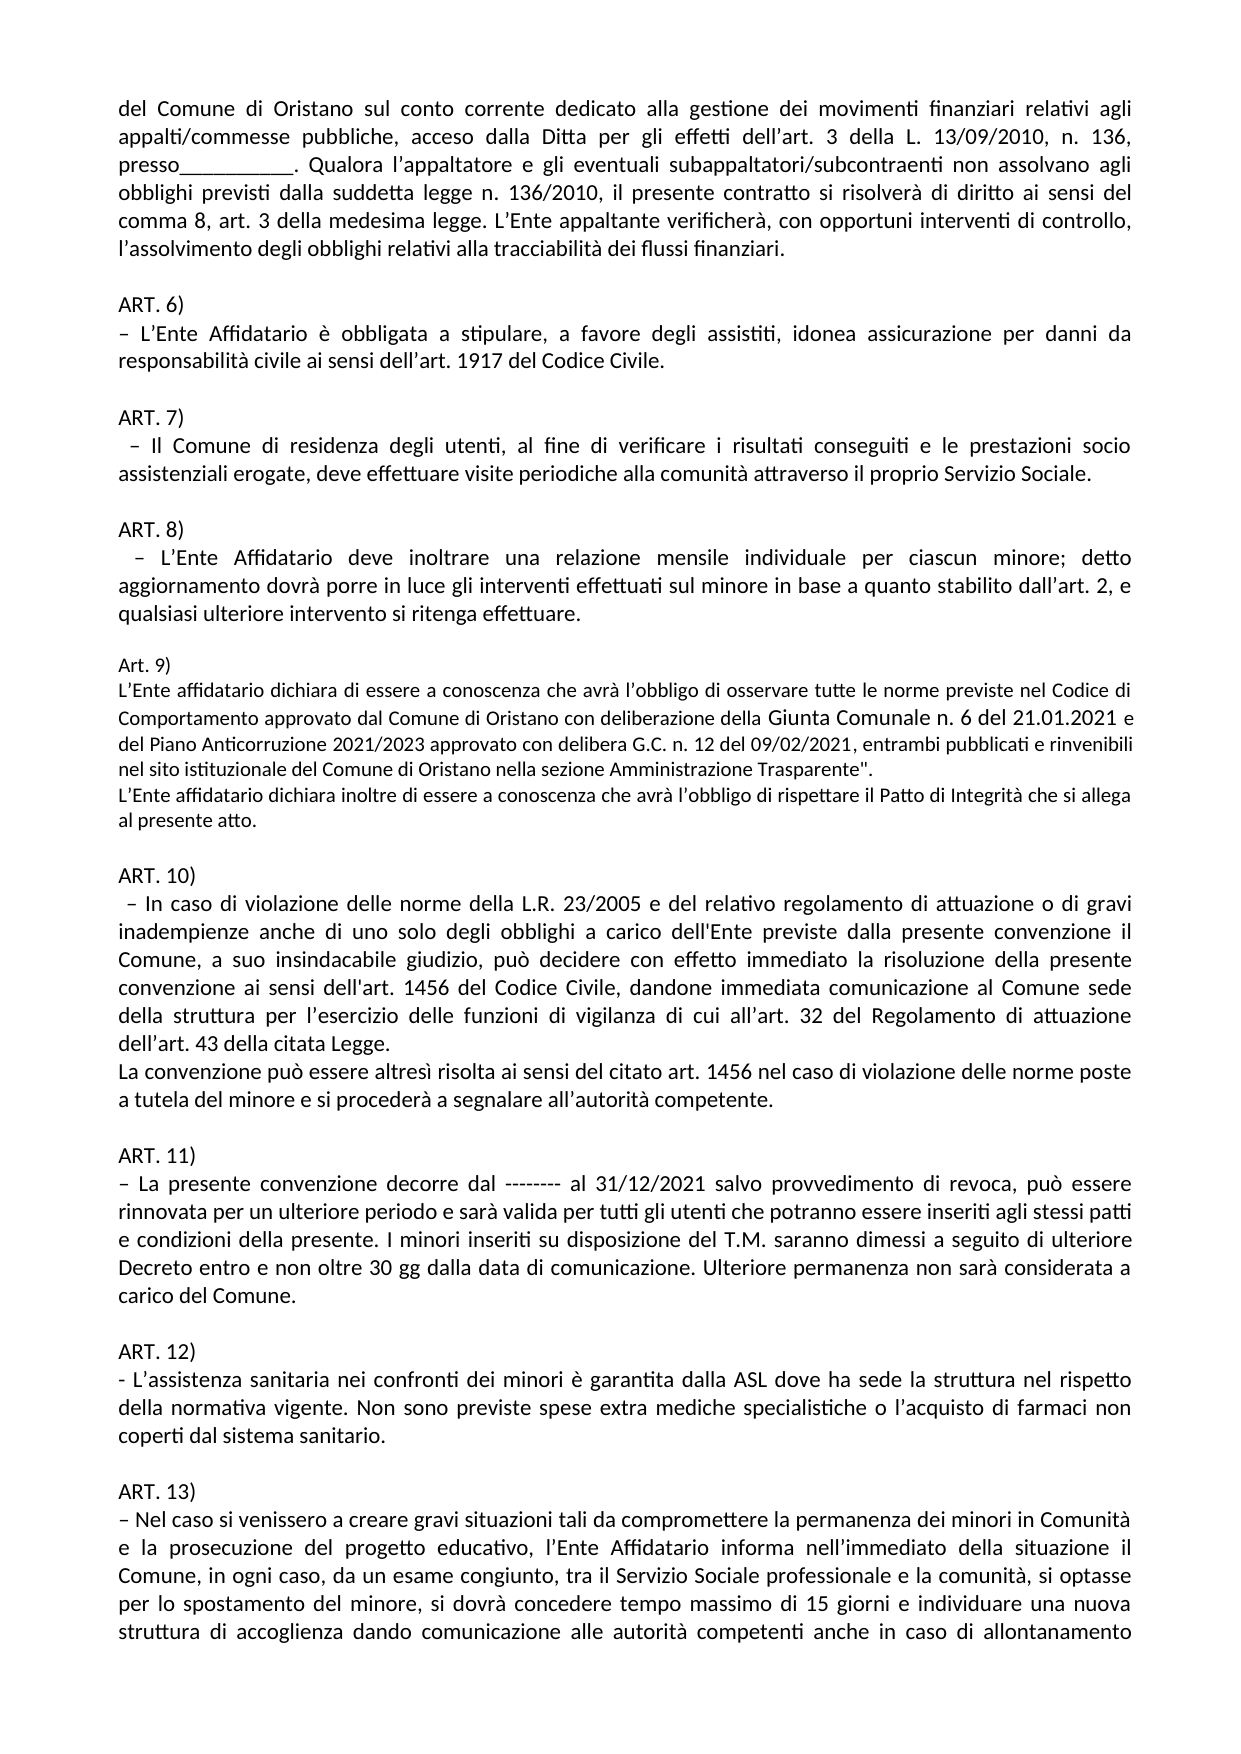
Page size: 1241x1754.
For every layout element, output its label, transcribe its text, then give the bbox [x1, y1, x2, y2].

text La convenzione può essere altresì risolta ai sensi del citato art. 1456 nel caso di violazione delle norme poste a tutela del minore e si procederà a segnalare all’autorità competente. [118, 1057, 1134, 1113]
text ART. 8) [118, 515, 1134, 543]
text - L’assistenza sanitaria nei confronti dei minori è garantita dalla ASL dove ha sede la struttura nel rispetto della normativa vigente. Non sono previste spese extra mediche specialistiche o l’acquisto di farmaci non coperti dal sistema sanitario. [118, 1365, 1134, 1449]
text ART. 13) [118, 1477, 1134, 1505]
text ART. 10) [118, 861, 1134, 889]
text L’Ente affidatario dichiara inoltre di essere a conoscenza che avrà l’obbligo di rispettare il Patto di Integrità che si allega al presente atto. [118, 782, 1134, 833]
text – La presente convenzione decorre dal -------- al 31/12/2021 salvo provvedimento di revoca, può essere rinnovata per un ulteriore periodo e sarà valida per tutti gli utenti che potranno essere inseriti agli stessi patti e condizioni della presente. I minori inseriti su disposizione del T.M. saranno dimessi a seguito di ulteriore Decreto entro e non oltre 30 gg dalla data di comunicazione. Ulteriore permanenza non sarà considerata a carico del Comune. [118, 1169, 1134, 1309]
text – L’Ente Affidatario deve inoltrare una relazione mensile individuale per ciascun minore; detto aggiornamento dovrà porre in luce gli interventi effettuati sul minore in base a quanto stabilito dall’art. 2, e qualsiasi ulteriore intervento si ritenga effettuare. [118, 543, 1134, 627]
text ART. 7) [118, 403, 1134, 431]
text – Nel caso si venissero a creare gravi situazioni tali da compromettere la permanenza dei minori in Comunità e la prosecuzione del progetto educativo, l’Ente Affidatario informa nell’immediato della situazione il Comune, in ogni caso, da un esame congiunto, tra il Servizio Sociale professionale e la comunità, si optasse per lo spostamento del minore, si dovrà concedere tempo massimo di 15 giorni e individuare una nuova struttura di accoglienza dando comunicazione alle autorità competenti anche in caso di allontanamento [118, 1505, 1134, 1645]
text ART. 12) [118, 1337, 1134, 1365]
text ART. 11) [118, 1141, 1134, 1169]
text del Comune di Oristano sul conto corrente dedicato alla gestione dei movimenti finanziari relativi agli appalti/commesse pubbliche, acceso dalla Ditta per gli effetti dell’art. 3 della L. 13/09/2010, n. 136, presso__________. Qualora l’appaltatore e gli eventuali subappaltatori/subcontraenti non assolvano agli obblighi previsti dalla suddetta legge n. 136/2010, il presente contratto si risolverà di diritto ai sensi del comma 8, art. 3 della medesima legge. L’Ente appaltante verificherà, con opportuni interventi di controllo, l’assolvimento degli obblighi relativi alla tracciabilità dei flussi finanziari. [118, 94, 1134, 263]
text ART. 6) [118, 291, 1134, 319]
text L’Ente affidatario dichiara di essere a conoscenza che avrà l’obbligo di osservare tutte le norme previste nel Codice di Comportamento approvato dal Comune di Oristano con deliberazione della Giunta Comunale n. 6 del 21.01.2021 e del Piano Anticorruzione 2021/2023 approvato con delibera G.C. n. 12 del 09/02/2021, entrambi pubblicati e rinvenibili nel sito istituzionale del Comune di Oristano nella sezione Amministrazione Trasparente". [118, 678, 1134, 782]
text Art. 9) [118, 652, 1134, 678]
text – L’Ente Affidatario è obbligata a stipulare, a favore degli assistiti, idonea assicurazione per danni da responsabilità civile ai sensi dell’art. 1917 del Codice Civile. [118, 319, 1134, 375]
text – Il Comune di residenza degli utenti, al fine di verificare i risultati conseguiti e le prestazioni socio assistenziali erogate, deve effettuare visite periodiche alla comunità attraverso il proprio Servizio Sociale. [118, 431, 1134, 487]
text – In caso di violazione delle norme della L.R. 23/2005 e del relativo regolamento di attuazione o di gravi inadempienze anche di uno solo degli obblighi a carico dell'Ente previste dalla presente convenzione il Comune, a suo insindacabile giudizio, può decidere con effetto immediato la risoluzione della presente convenzione ai sensi dell'art. 1456 del Codice Civile, dandone immediata comunicazione al Comune sede della struttura per l’esercizio delle funzioni di vigilanza di cui all’art. 32 del Regolamento di attuazione dell’art. 43 della citata Legge. [118, 889, 1134, 1057]
